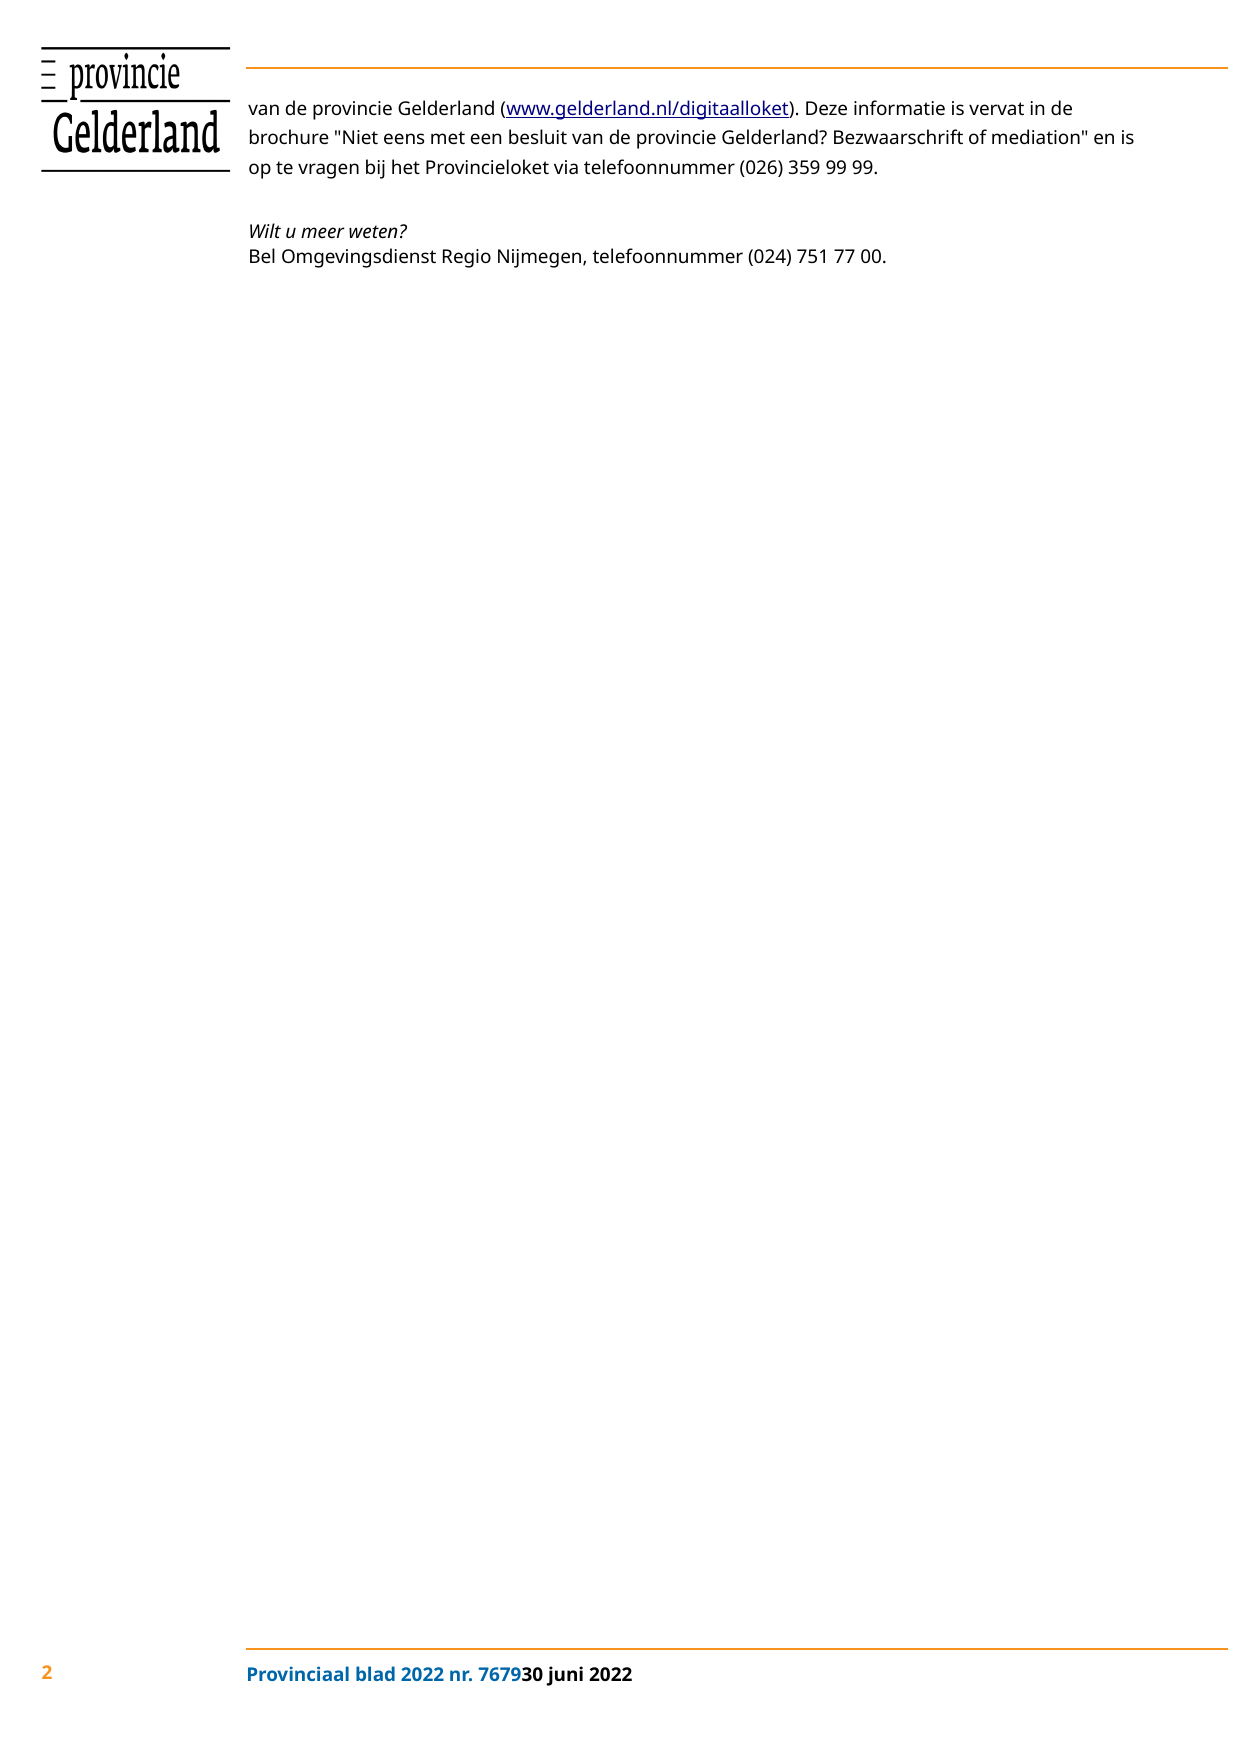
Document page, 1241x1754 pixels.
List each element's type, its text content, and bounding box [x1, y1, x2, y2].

picture [41, 47, 231, 172]
text Wilt u meer weten? [248, 218, 1152, 244]
text Bel Omgevingsdienst Regio Nijmegen, telefoonnummer (024) 751 77 00. [248, 244, 1152, 269]
text van de provincie Gelderland (www.gelderland.nl/digitaalloket). Deze informatie is vervat in de brochure "Niet eens met een besluit van de provincie Gelderland? Bezwaarschrift of mediation" en is op te vragen bij het Provincieloket via telefoonnummer (026) 359 99 99. [248, 95, 1152, 180]
